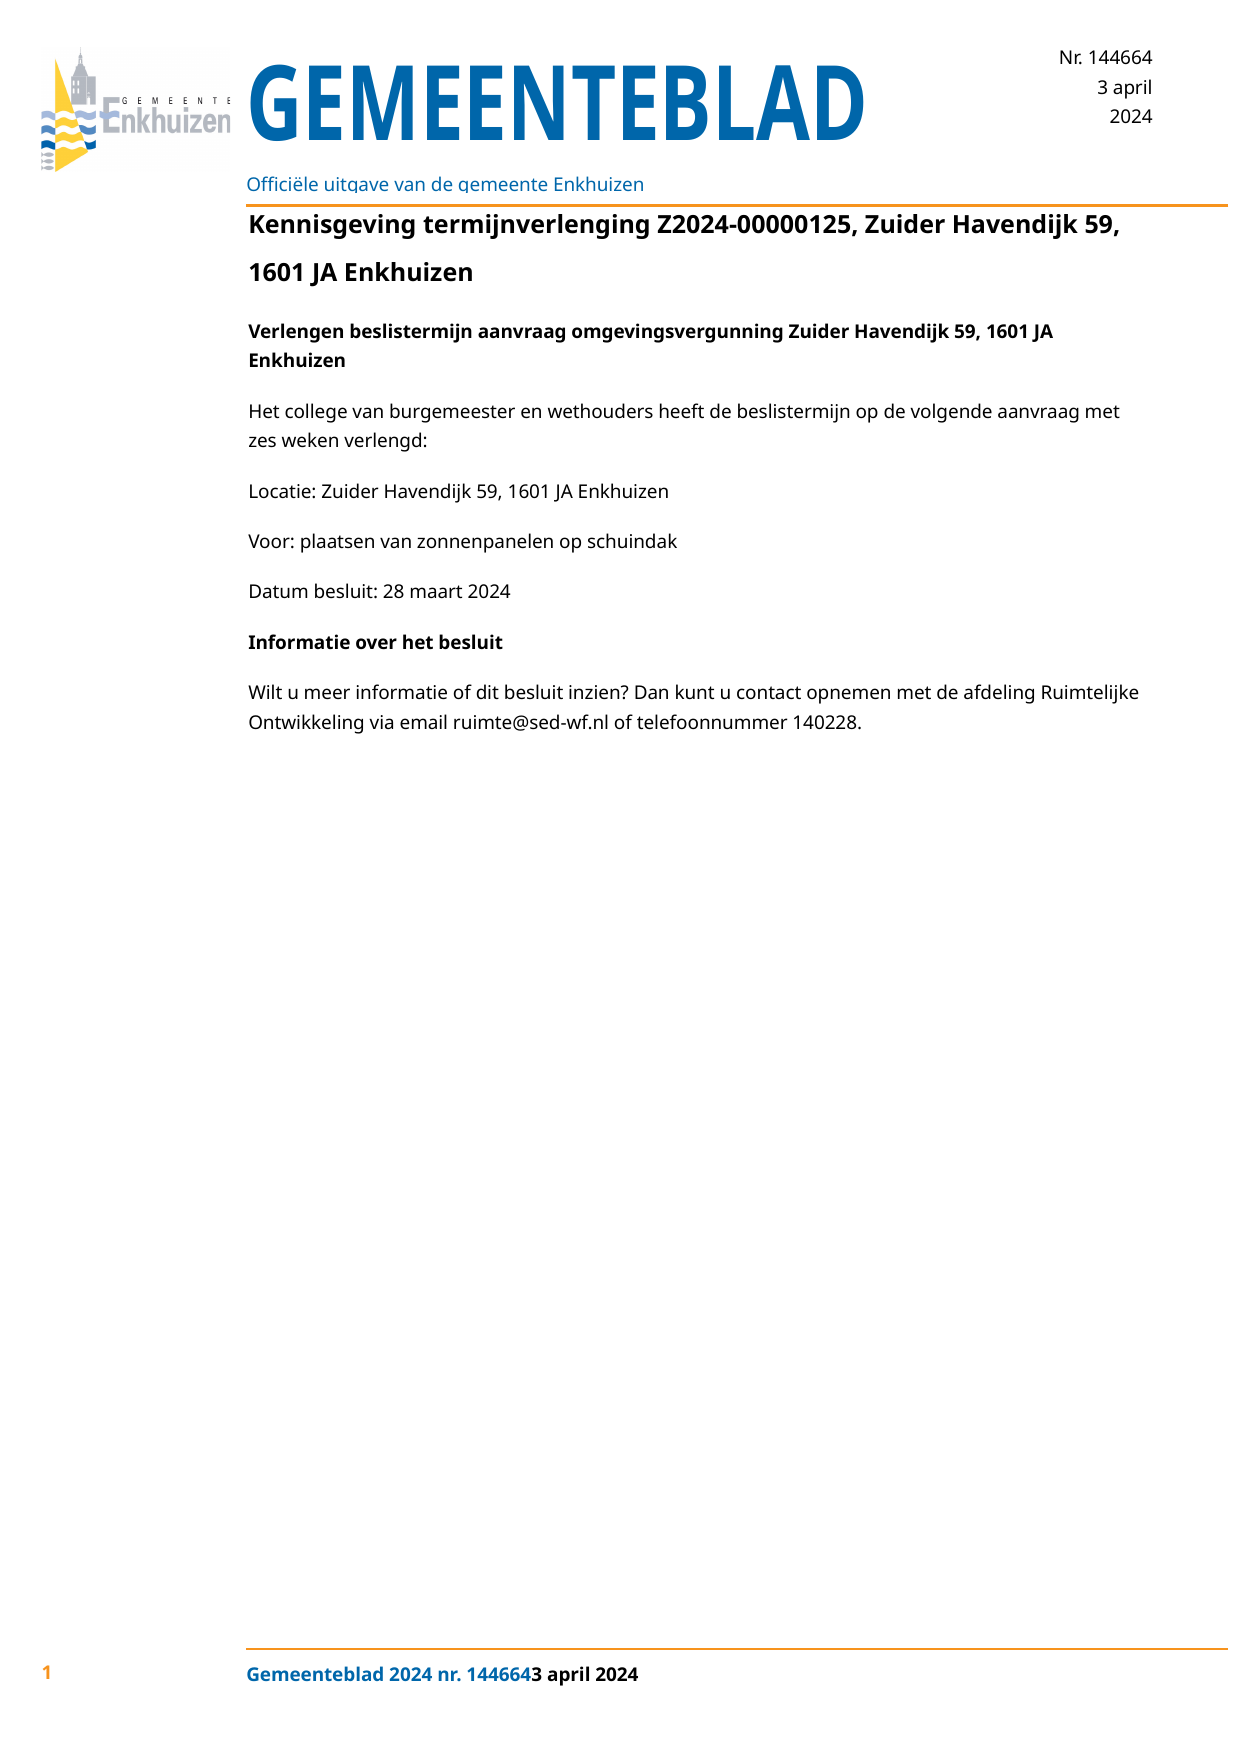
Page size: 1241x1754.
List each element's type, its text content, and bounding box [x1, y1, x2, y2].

text Voor: plaatsen van zonnenpanelen op schuindak [248, 528, 1152, 554]
text Datum besluit: 28 maart 2024 [248, 579, 1152, 604]
text Kennisgeving termijnverlenging Z2024-00000125, Zuider Havendijk 59, 1601 JA Enkhuizen [248, 207, 1152, 288]
text Informatie over het besluit [248, 629, 1152, 655]
text Het college van burgemeester en wethouders heeft de beslistermijn op de volgende aanvraag met zes weken verlengd: [248, 398, 1152, 453]
text Verlengen beslistermijn aanvraag omgevingsvergunning Zuider Havendijk 59, 1601 JA Enkhuizen [248, 318, 1152, 373]
text Wilt u meer informatie of dit besluit inzien? Dan kunt u contact opnemen met de afdeling Ruimtelijke Ontwikkeling via email ruimte@sed-wf.nl of telefoonnummer 140228. [248, 679, 1152, 735]
picture [41, 47, 231, 172]
text Locatie: Zuider Havendijk 59, 1601 JA Enkhuizen [248, 478, 1152, 504]
